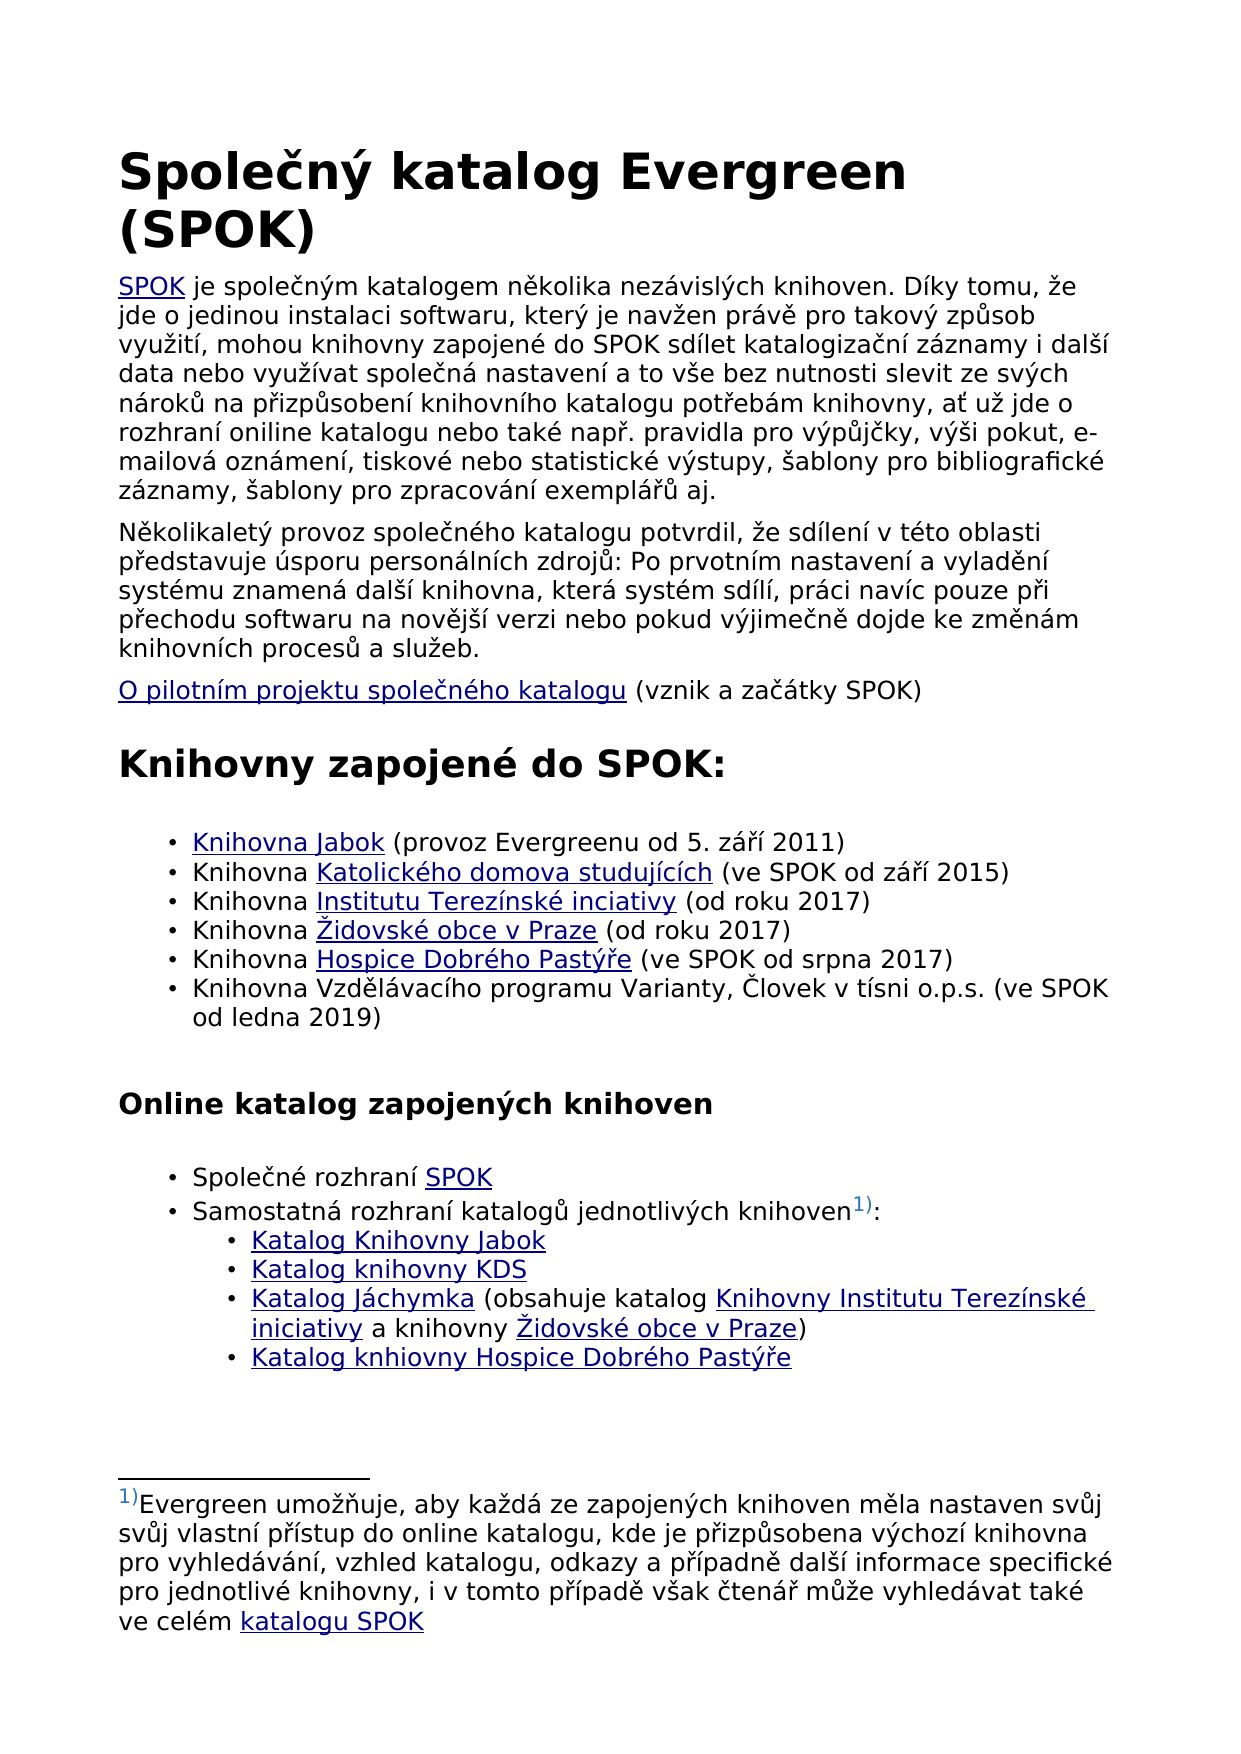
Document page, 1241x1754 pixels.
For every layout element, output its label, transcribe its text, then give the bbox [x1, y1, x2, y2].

subtitle Online katalog zapojených knihoven [118, 1087, 1122, 1121]
list Knihovna Vzdělávacího programu Varianty, Človek v tísni o.p.s. (ve SPOK od ledna 2019) [177, 974, 1122, 1033]
list Katalog Jáchymka (obsahuje katalog Knihovny Institutu Terezínské iniciativy a knihovny Židovské obce v Praze) [236, 1285, 1122, 1343]
list Společné rozhraní SPOK [177, 1163, 1122, 1192]
subtitle Knihovny zapojené do SPOK: [118, 743, 1122, 787]
text Několikaletý provoz společného katalogu potvrdil, že sdílení v této oblasti představuje úsporu personálních zdrojů: Po prvotním nastavení a vyladění systému znamená další knihovna, která systém sdílí, práci navíc pouze při přechodu softwaru na novější verzi nebo pokud výjimečně dojde ke změnám knihovních procesů a služeb. [118, 518, 1122, 664]
list Evergreen umožňuje, aby každá ze zapojených knihoven měla nastaven svůj svůj vlastní přístup do online katalogu, kde je přizpůsobena výchozí knihovna pro vyhledávání, vzhled katalogu, odkazy a případně další informace specifické pro jednotlivé knihovny, i v tomto případě však čtenář může vyhledávat také ve celém katalogu SPOK [118, 1485, 1122, 1636]
list Knihovna Židovské obce v Praze (od roku 2017) [177, 916, 1122, 945]
list Knihovna Institutu Terezínské inciativy (od roku 2017) [177, 887, 1122, 916]
list Samostatná rozhraní katalogů jednotlivých knihoven: [177, 1192, 1122, 1226]
list Knihovna Hospice Dobrého Pastýře (ve SPOK od srpna 2017) [177, 945, 1122, 974]
list Katalog knihovny KDS [236, 1256, 1122, 1285]
subtitle Společný katalog Evergreen (SPOK) [118, 143, 1122, 259]
list Knihovna Katolického domova studujících (ve SPOK od září 2015) [177, 858, 1122, 887]
list Knihovna Jabok (provoz Evergreenu od 5. září 2011) [177, 828, 1122, 858]
text SPOK je společným katalogem několika nezávislých knihoven. Díky tomu, že jde o jedinou instalaci softwaru, který je navžen právě pro takový způsob využití, mohou knihovny zapojené do SPOK sdílet katalogizační záznamy i další data nebo využívat společná nastavení a to vše bez nutnosti slevit ze svých nároků na přizpůsobení knihovního katalogu potřebám knihovny, ať už jde o rozhraní oniline katalogu nebo také např. pravidla pro výpůjčky, výši pokut, e-mailová oznámení, tiskové nebo statistické výstupy, šablony pro bibliografické záznamy, šablony pro zpracování exemplářů aj. [118, 272, 1122, 505]
text O pilotním projektu společného katalogu (vznik a začátky SPOK) [118, 676, 1122, 705]
list Katalog knhiovny Hospice Dobrého Pastýře [236, 1343, 1122, 1372]
list Katalog Knihovny Jabok [236, 1226, 1122, 1256]
